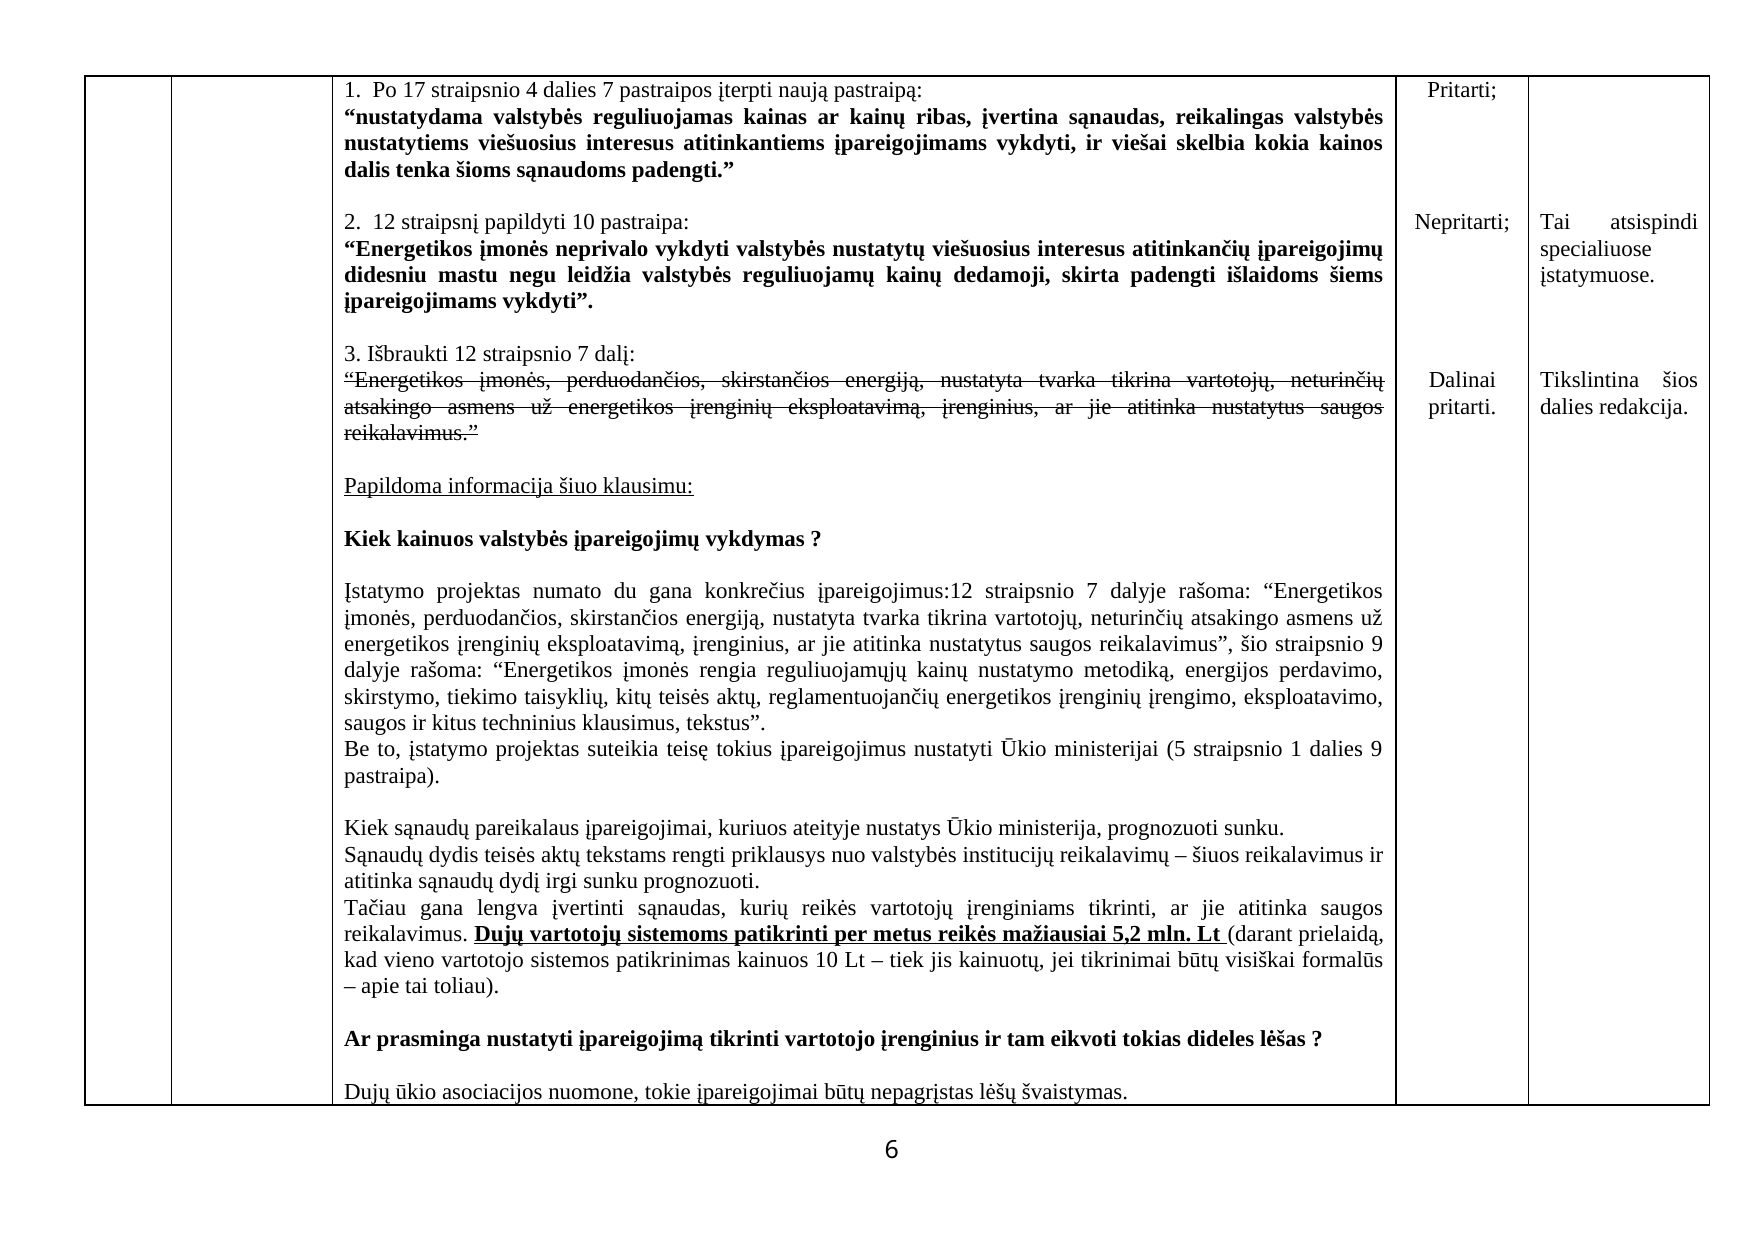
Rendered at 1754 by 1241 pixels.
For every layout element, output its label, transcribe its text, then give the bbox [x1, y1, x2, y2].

table_cell Pritarti; Nepritarti; Dalinai pritarti. [1397, 77, 1528, 1104]
table_cell 1. Po 17 straipsnio 4 dalies 7 pastraipos įterpti naują pastraipą: “nustatydama valstybės reguliuojamas kainas ar kainų ribas, įvertina sąnaudas, reikalingas valstybės nustatytiems viešuosius interesus atitinkantiems įpareigojimams vykdyti, ir viešai skelbia kokia kainos dalis tenka šioms sąnaudoms padengti.” 2. 12 straipsnį papildyti 10 pastraipa: “Energetikos įmonės neprivalo vykdyti valstybės nustatytų viešuosius interesus atitinkančių įpareigojimų didesniu mastu negu leidžia valstybės reguliuojamų kainų dedamoji, skirta padengti išlaidoms šiems įpareigojimams vykdyti”. 3. Išbraukti 12 straipsnio 7 dalį: “Energetikos įmonės, perduodančios, skirstančios energiją, nustatyta tvarka tikrina vartotojų, neturinčių atsakingo asmens už energetikos įrenginių eksploatavimą, įrenginius, ar jie atitinka nustatytus saugos reikalavimus.” Papildoma informacija šiuo klausimu: Kiek kainuos valstybės įpareigojimų vykdymas ? Įstatymo projektas numato du gana konkrečius įpareigojimus:12 straipsnio 7 dalyje rašoma: “Energetikos įmonės, perduodančios, skirstančios energiją, nustatyta tvarka tikrina vartotojų, neturinčių atsakingo asmens už energetikos įrenginių eksploatavimą, įrenginius, ar jie atitinka nustatytus saugos reikalavimus”, šio straipsnio 9 dalyje rašoma: “Energetikos įmonės rengia reguliuojamųjų kainų nustatymo metodiką, energijos perdavimo, skirstymo, tiekimo taisyklių, kitų teisės aktų, reglamentuojančių energetikos įrenginių įrengimo, eksploatavimo, saugos ir kitus techninius klausimus, tekstus”. Be to, įstatymo projektas suteikia teisę tokius įpareigojimus nustatyti Ūkio ministerijai (5 straipsnio 1 dalies 9 pastraipa). Kiek sąnaudų pareikalaus įpareigojimai, kuriuos ateityje nustatys Ūkio ministerija, prognozuoti sunku. Sąnaudų dydis teisės aktų tekstams rengti priklausys nuo valstybės institucijų reikalavimų – šiuos reikalavimus ir atitinka sąnaudų dydį irgi sunku prognozuoti. Tačiau gana lengva įvertinti sąnaudas, kurių reikės vartotojų įrenginiams tikrinti, ar jie atitinka saugos reikalavimus. Dujų vartotojų sistemoms patikrinti per metus reikės mažiausiai 5,2 mln. Lt (darant prielaidą, kad vieno vartotojo sistemos patikrinimas kainuos 10 Lt – tiek jis kainuotų, jei tikrinimai būtų visiškai formalūs – apie tai toliau). Ar prasminga nustatyti įpareigojimą tikrinti vartotojo įrenginius ir tam eikvoti tokias dideles lėšas ? Dujų ūkio asociacijos nuomone, tokie įpareigojimai būtų nepagrįstas lėšų švaistymas. [333, 77, 1395, 1104]
table_cell [172, 77, 332, 1104]
table_cell [86, 77, 171, 1104]
table_cell Tai atsispindi specialiuose įstatymuose. Tikslintina šios dalies redakcija. [1529, 77, 1709, 1104]
